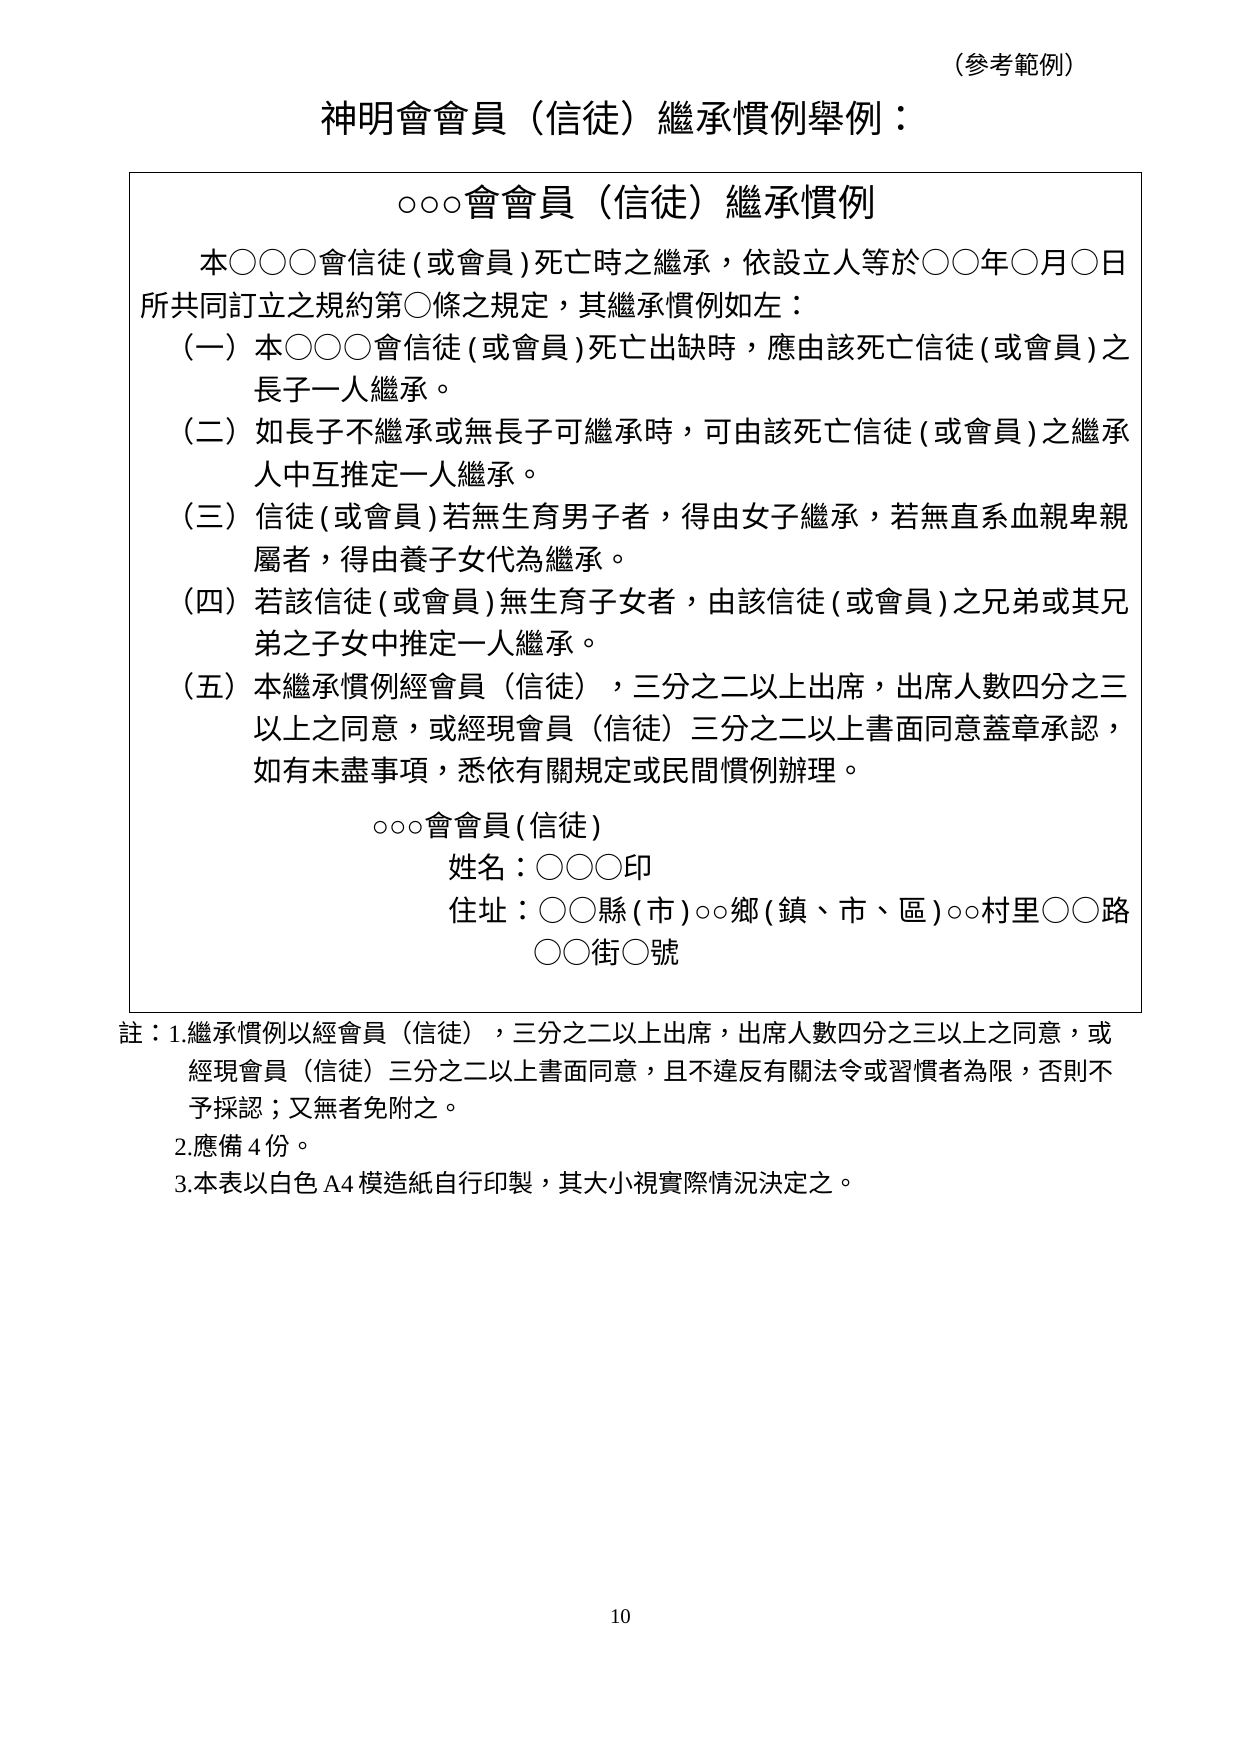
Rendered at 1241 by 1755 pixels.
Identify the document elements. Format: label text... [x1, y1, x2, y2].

text （參考範例） [939, 45, 1116, 82]
text 2.應備4份。 [174, 1125, 1122, 1163]
text 神明會會員（信徒）繼承慣例舉例： [118, 89, 1122, 143]
table_header ○○○會會員（信徒）繼承慣例 本○○○會信徒(或會員)死亡時之繼承，依設立人等於○○年○月○日所共同訂立之規約第○條之規定，其繼承慣例如左： （一）本○○○會信徒(或會員)死亡出缺時，應由該死亡信徒(或會員)之長子一人繼承。 （二）如長子不繼承或無長子可繼承時，可由該死亡信徒(或會員)之繼承人中互推定一人繼承。 （三）信徒(或會員)若無生育男子者，得由女子繼承，若無直系血親卑親屬者，得由養子女代為繼承。 （四）若該信徒(或會員)無生育子女者，由該信徒(或會員)之兄弟或其兄弟之子女中推定一人繼承。 （五）本繼承慣例經會員（信徒），三分之二以上出席，出席人數四分之三以上之同意，或經現會員（信徒）三分之二以上書面同意蓋章承認，如有未盡事項，悉依有關規定或民間慣例辦理。 ○○○會會員(信徒) 姓名：○○○印 住址：○○縣(市)○○鄉(鎮、市、區)○○村里○○路○○街○號 [130, 173, 1141, 1012]
text 註：1.繼承慣例以經會員（信徒），三分之二以上出席，出席人數四分之三以上之同意，或經現會員（信徒）三分之二以上書面同意，且不違反有關法令或習慣者為限，否則不予採認；又無者免附之。 [118, 1013, 1122, 1125]
text 3.本表以白色A4模造紙自行印製，其大小視實際情況決定之。 [174, 1163, 1122, 1200]
